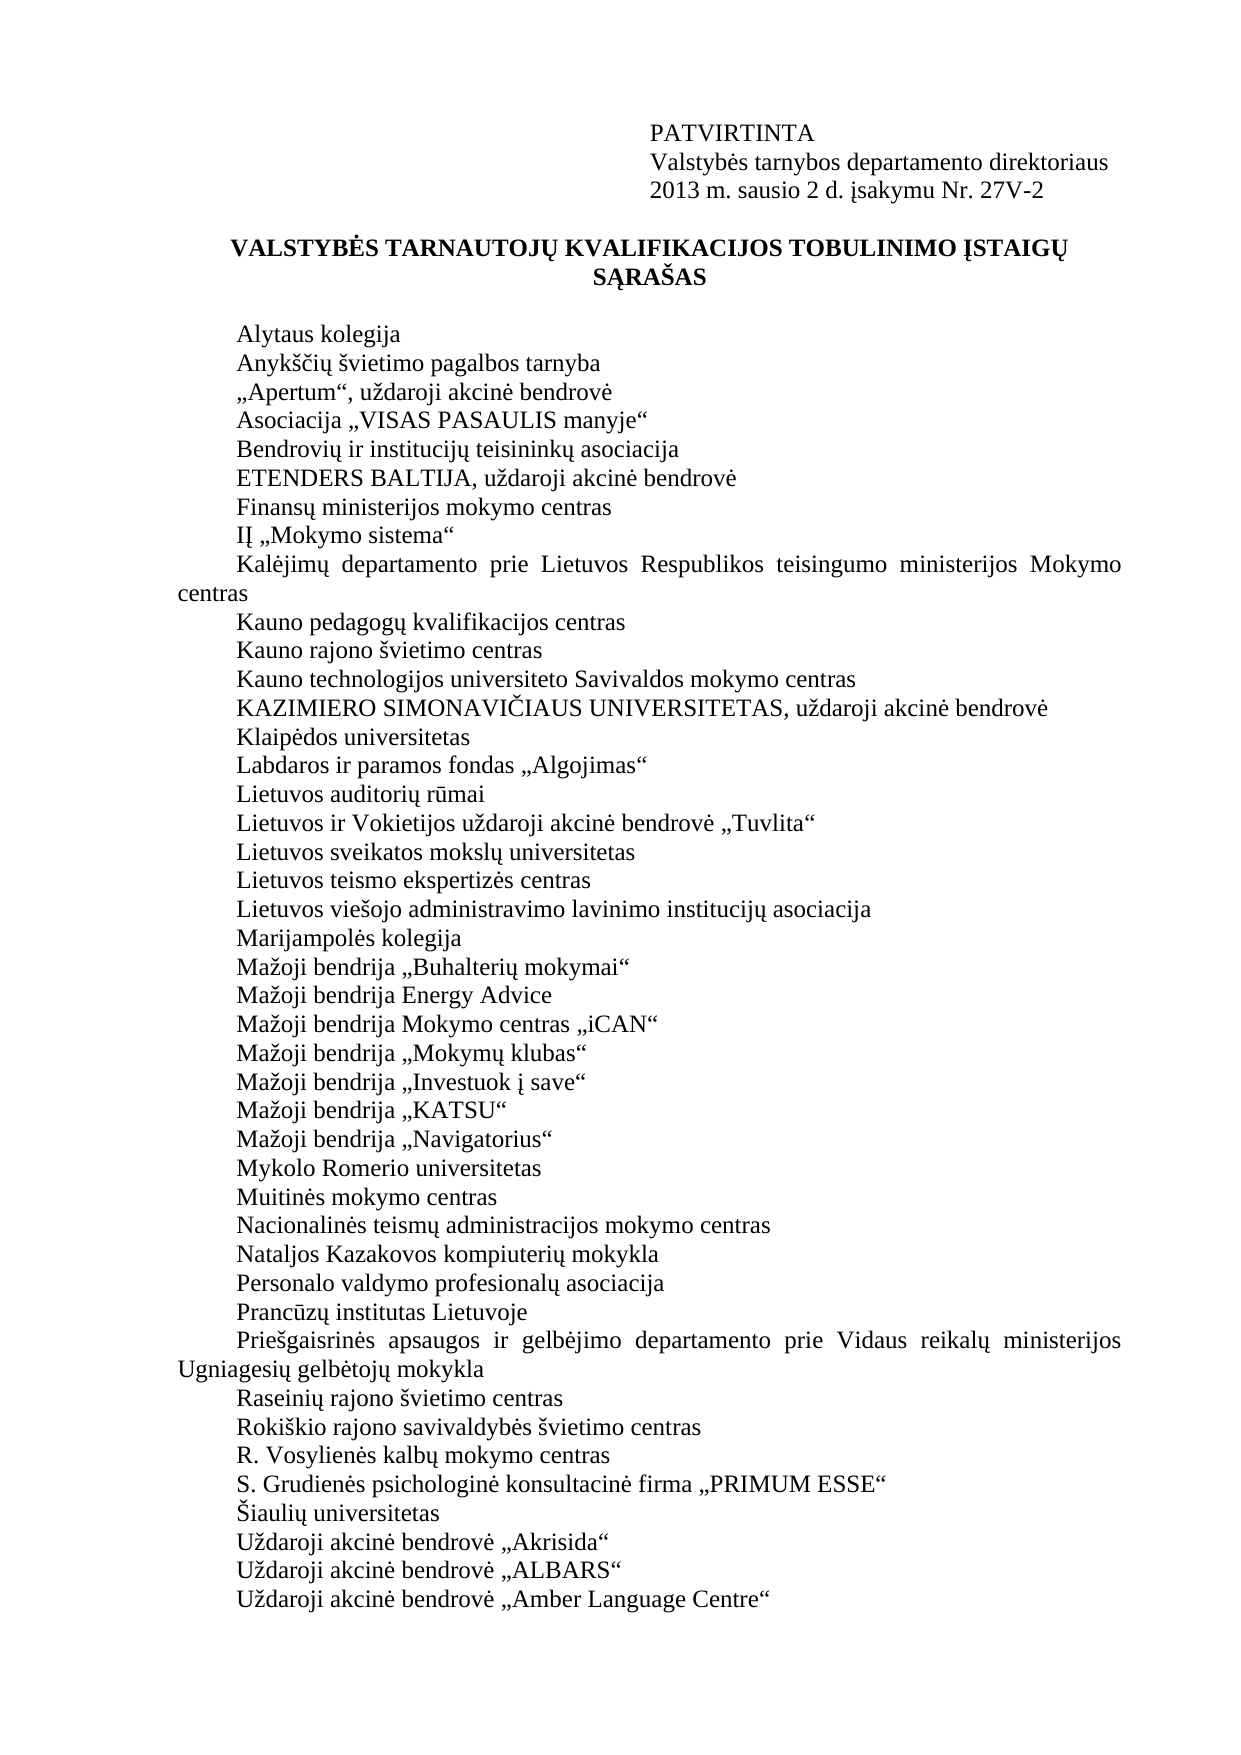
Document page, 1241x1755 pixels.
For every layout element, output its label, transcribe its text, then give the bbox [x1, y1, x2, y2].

text PATVIRTINTA [649, 118, 1122, 147]
text Rokiškio rajono savivaldybės švietimo centras [177, 1412, 1122, 1441]
text KAZIMIERO SIMONAVIČIAUS UNIVERSITETAS, uždaroji akcinė bendrovė [177, 693, 1122, 722]
text Lietuvos viešojo administravimo lavinimo institucijų asociacija [177, 894, 1122, 923]
text Nacionalinės teismų administracijos mokymo centras [177, 1211, 1122, 1239]
text Lietuvos auditorių rūmai [177, 779, 1122, 808]
text Muitinės mokymo centras [177, 1182, 1122, 1211]
text R. Vosylienės kalbų mokymo centras [177, 1441, 1122, 1469]
text Lietuvos teismo ekspertizės centras [177, 866, 1122, 894]
text Uždaroji akcinė bendrovė „ALBARS“ [177, 1556, 1122, 1584]
text IĮ „Mokymo sistema“ [177, 521, 1122, 549]
text Anykščių švietimo pagalbos tarnyba [177, 348, 1122, 377]
text Mažoji bendrija „KATSU“ [177, 1096, 1122, 1124]
text Marijampolės kolegija [177, 923, 1122, 952]
text ETENDERS BALTIJA, uždaroji akcinė bendrovė [177, 463, 1122, 492]
text Bendrovių ir institucijų teisininkų asociacija [177, 434, 1122, 463]
text Kauno pedagogų kvalifikacijos centras [177, 607, 1122, 636]
text S. Grudienės psichologinė konsultacinė firma „PRIMUM ESSE“ [177, 1469, 1122, 1498]
text Valstybės tarnybos departamento direktoriaus 2013 m. sausio 2 d. įsakymu Nr. 27V-2 [649, 147, 1122, 204]
text Kauno rajono švietimo centras [177, 636, 1122, 664]
text Asociacija „VISAS PASAULIS manyje“ [177, 406, 1122, 434]
text Lietuvos sveikatos mokslų universitetas [177, 837, 1122, 866]
text Raseinių rajono švietimo centras [177, 1383, 1122, 1412]
text Priešgaisrinės apsaugos ir gelbėjimo departamento prie Vidaus reikalų ministerijos Ugniagesių gelbėtojų mokykla [177, 1326, 1122, 1383]
text Klaipėdos universitetas [177, 722, 1122, 751]
text Mažoji bendrija „Investuok į save“ [177, 1067, 1122, 1096]
text Uždaroji akcinė bendrovė „Akrisida“ [177, 1527, 1122, 1556]
text Nataljos Kazakovos kompiuterių mokykla [177, 1239, 1122, 1268]
text Kauno technologijos universiteto Savivaldos mokymo centras [177, 664, 1122, 693]
text Mažoji bendrija „Navigatorius“ [177, 1124, 1122, 1153]
text Šiaulių universitetas [177, 1498, 1122, 1527]
text Finansų ministerijos mokymo centras [177, 492, 1122, 521]
text Alytaus kolegija [177, 319, 1122, 348]
text Labdaros ir paramos fondas „Algojimas“ [177, 751, 1122, 779]
text Mažoji bendrija „Mokymų klubas“ [177, 1038, 1122, 1067]
text Lietuvos ir Vokietijos uždaroji akcinė bendrovė „Tuvlita“ [177, 808, 1122, 837]
text Uždaroji akcinė bendrovė „Amber Language Centre“ [177, 1584, 1122, 1613]
text „Apertum“, uždaroji akcinė bendrovė [177, 377, 1122, 406]
text Kalėjimų departamento prie Lietuvos Respublikos teisingumo ministerijos Mokymo centras [177, 549, 1122, 607]
text Mažoji bendrija Energy Advice [177, 981, 1122, 1009]
text Prancūzų institutas Lietuvoje [177, 1297, 1122, 1326]
text Mažoji bendrija Mokymo centras „iCAN“ [177, 1009, 1122, 1038]
text Mykolo Romerio universitetas [177, 1153, 1122, 1182]
text Mažoji bendrija „Buhalterių mokymai“ [177, 952, 1122, 981]
text Personalo valdymo profesionalų asociacija [177, 1268, 1122, 1297]
text VALSTYBĖS TARNAUTOJŲ KVALIFIKACIJOS TOBULINIMO ĮSTAIGŲ SĄRAŠAS [177, 233, 1122, 291]
